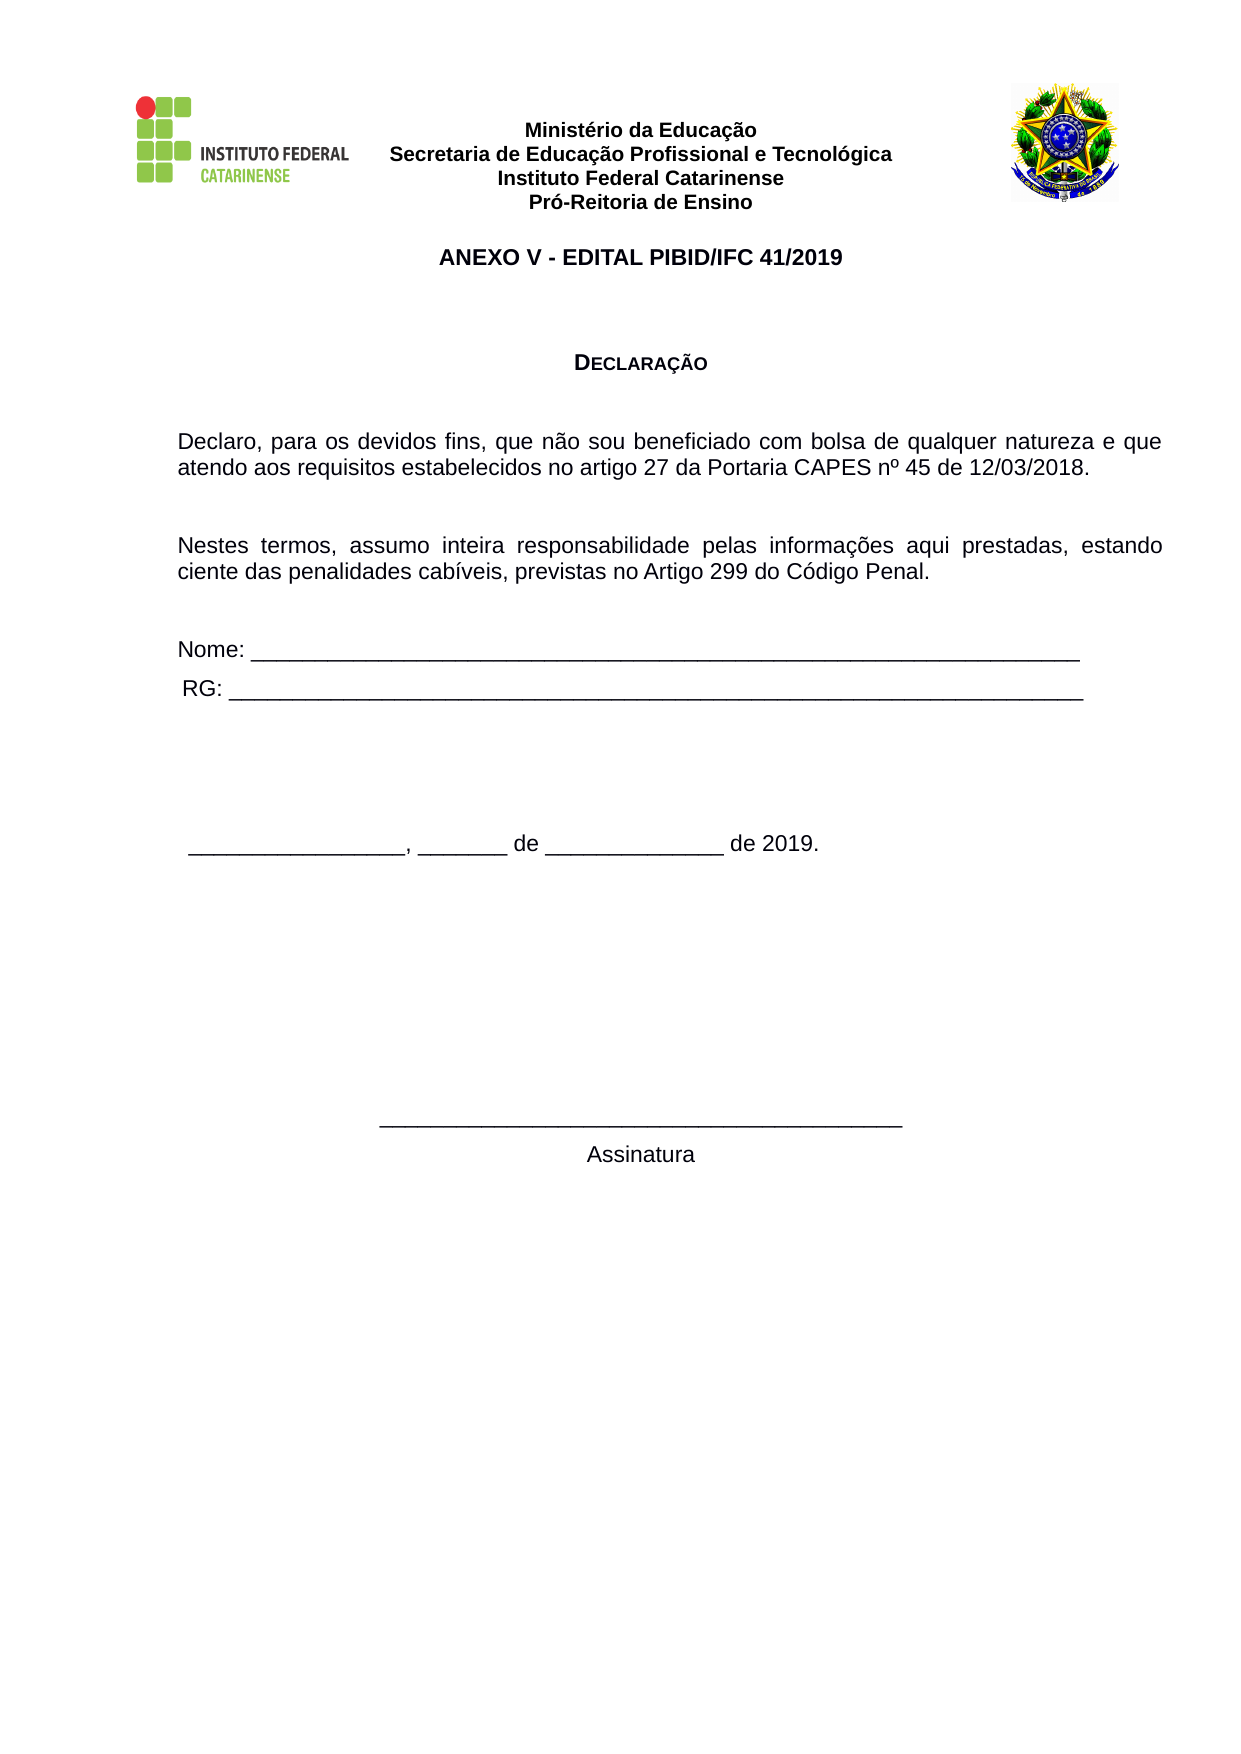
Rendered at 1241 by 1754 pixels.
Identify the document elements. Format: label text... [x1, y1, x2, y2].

text Nestes termos, assumo inteira responsabilidade pelas informações aqui prestadas, estando ciente das penalidades cabíveis, previstas no Artigo 299 do Código Penal. [118, 532, 1163, 585]
text Nome: _________________________________________________________________ [118, 636, 1163, 662]
text ANEXO V - EDITAL PIBID/IFC 41/2019 [118, 243, 1163, 270]
text Assinatura [118, 1141, 1163, 1167]
picture [1011, 83, 1119, 202]
text _________________, _______ de ______________ de 2019. [118, 830, 1163, 857]
text Declaro, para os devidos fins, que não sou beneficiado com bolsa de qualquer natureza e que atendo aos requisitos estabelecidos no artigo 27 da Portaria CAPES nº 45 de 12/03/2018. [118, 428, 1163, 481]
picture [117, 75, 367, 204]
text _________________________________________ [118, 1102, 1163, 1129]
text Declaração [118, 349, 1163, 375]
text RG: ___________________________________________________________________ [118, 675, 1163, 701]
